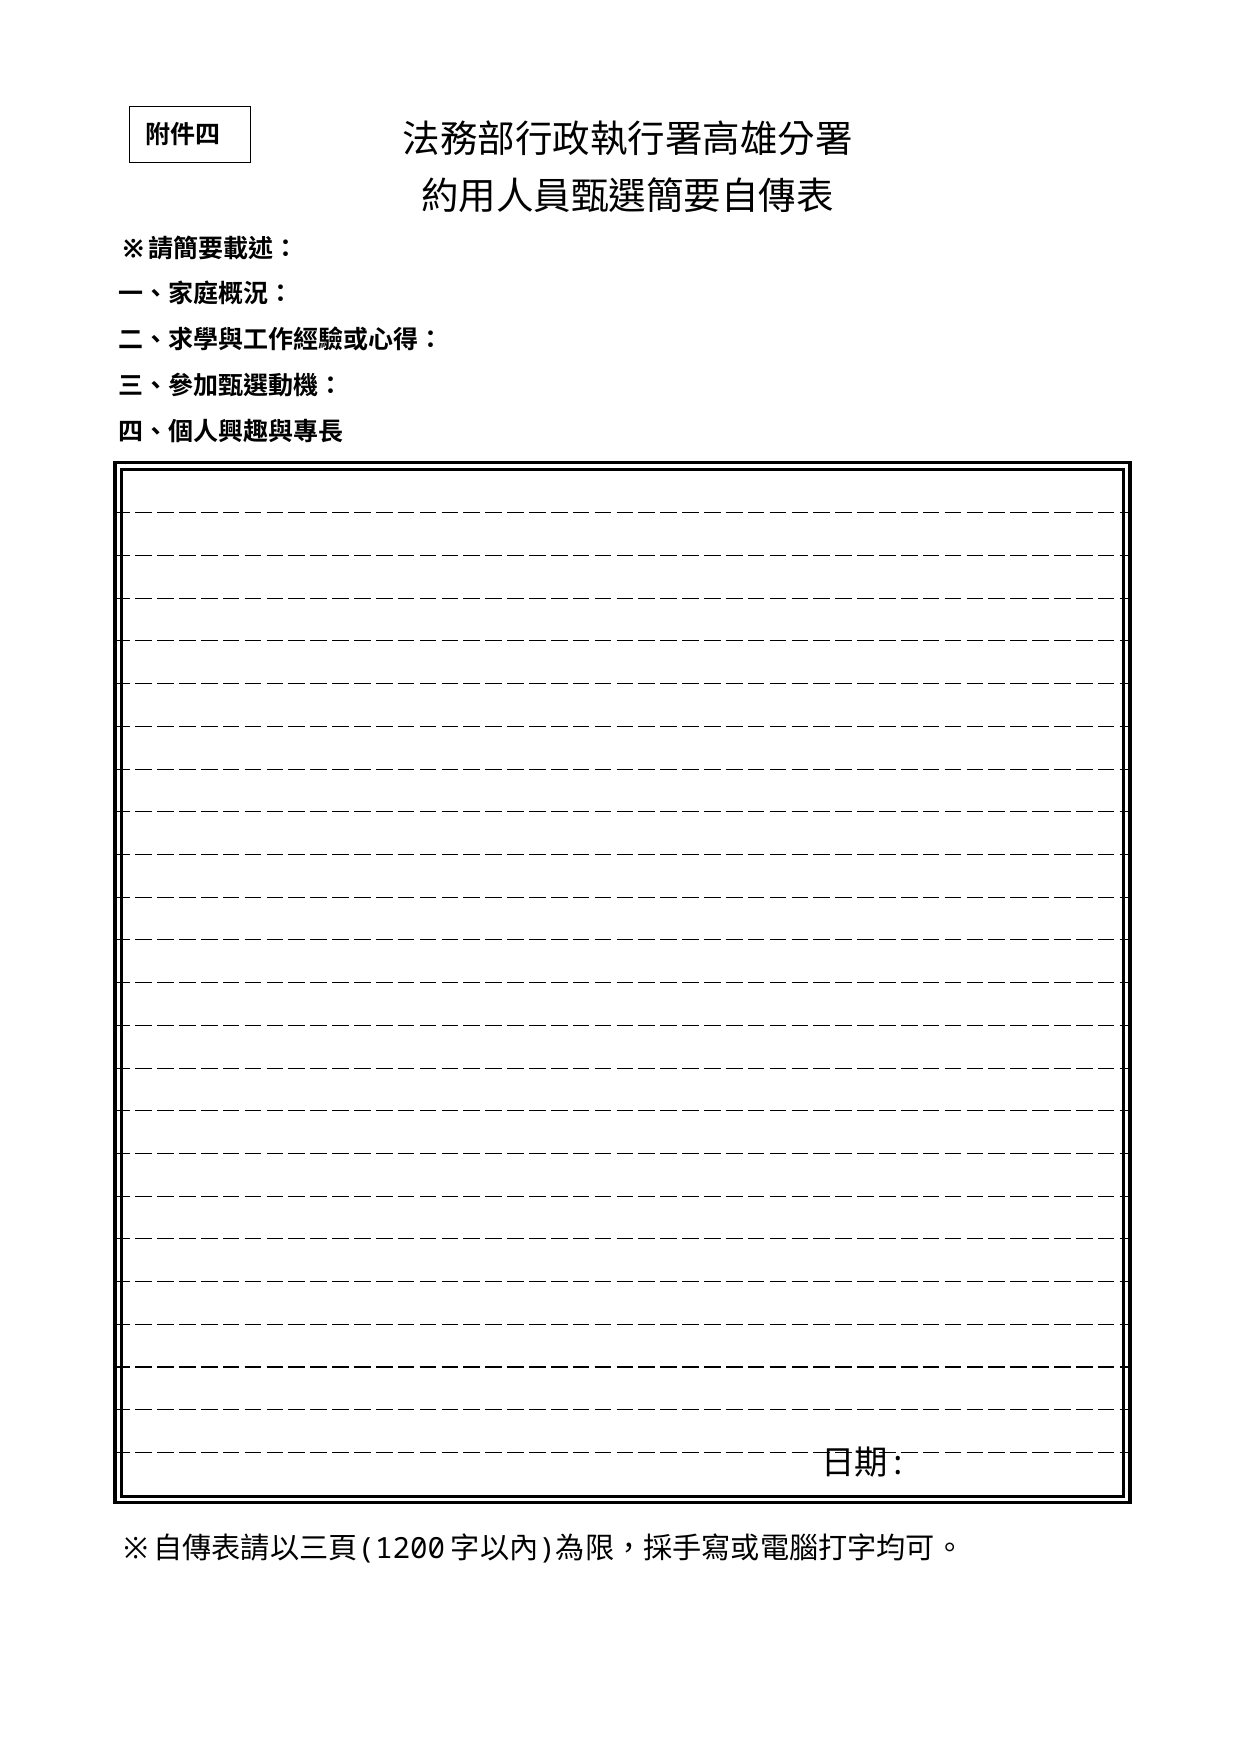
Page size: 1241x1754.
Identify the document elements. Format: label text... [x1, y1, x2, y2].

table_cell [123, 1110, 1122, 1153]
table_cell [123, 555, 1122, 598]
table_cell [123, 854, 1122, 897]
text ※自傳表請以三頁(1200字以內)為限，採手寫或電腦打字均可。 [118, 1504, 1137, 1566]
text [130, 107, 250, 162]
table_cell [123, 1324, 1122, 1366]
table_cell [123, 1409, 1122, 1452]
text 一、家庭概況： [118, 278, 1137, 309]
text 四、個人興趣與專長 [118, 415, 1137, 447]
table_cell [123, 769, 1122, 811]
table_cell 日期: [123, 1452, 1122, 1494]
table_cell [123, 1196, 1122, 1238]
table_cell [123, 640, 1122, 683]
table_cell [123, 1238, 1122, 1281]
table_header [123, 471, 1122, 512]
table_cell [123, 726, 1122, 768]
table_cell [123, 1153, 1122, 1196]
table_cell [123, 1281, 1122, 1324]
table_cell [123, 897, 1122, 939]
table_cell [123, 982, 1122, 1025]
text 附件四 [145, 114, 235, 150]
table_cell [123, 939, 1122, 982]
text [118, 119, 129, 161]
table_cell [123, 598, 1122, 640]
table_cell [123, 512, 1122, 555]
text 約用人員甄選簡要自傳表 [118, 176, 1137, 217]
table_cell [123, 1025, 1122, 1067]
text 法務部行政執行署高雄分署 [251, 119, 1137, 161]
table_header [118, 464, 1127, 512]
text ※請簡要載述： [118, 232, 1137, 263]
text 三、參加甄選動機： [118, 369, 1137, 401]
text 二、求學與工作經驗或心得： [118, 324, 1137, 355]
table_cell [123, 1068, 1122, 1110]
table_cell [123, 1366, 1122, 1409]
table_cell [123, 811, 1122, 854]
table_cell [123, 683, 1122, 726]
